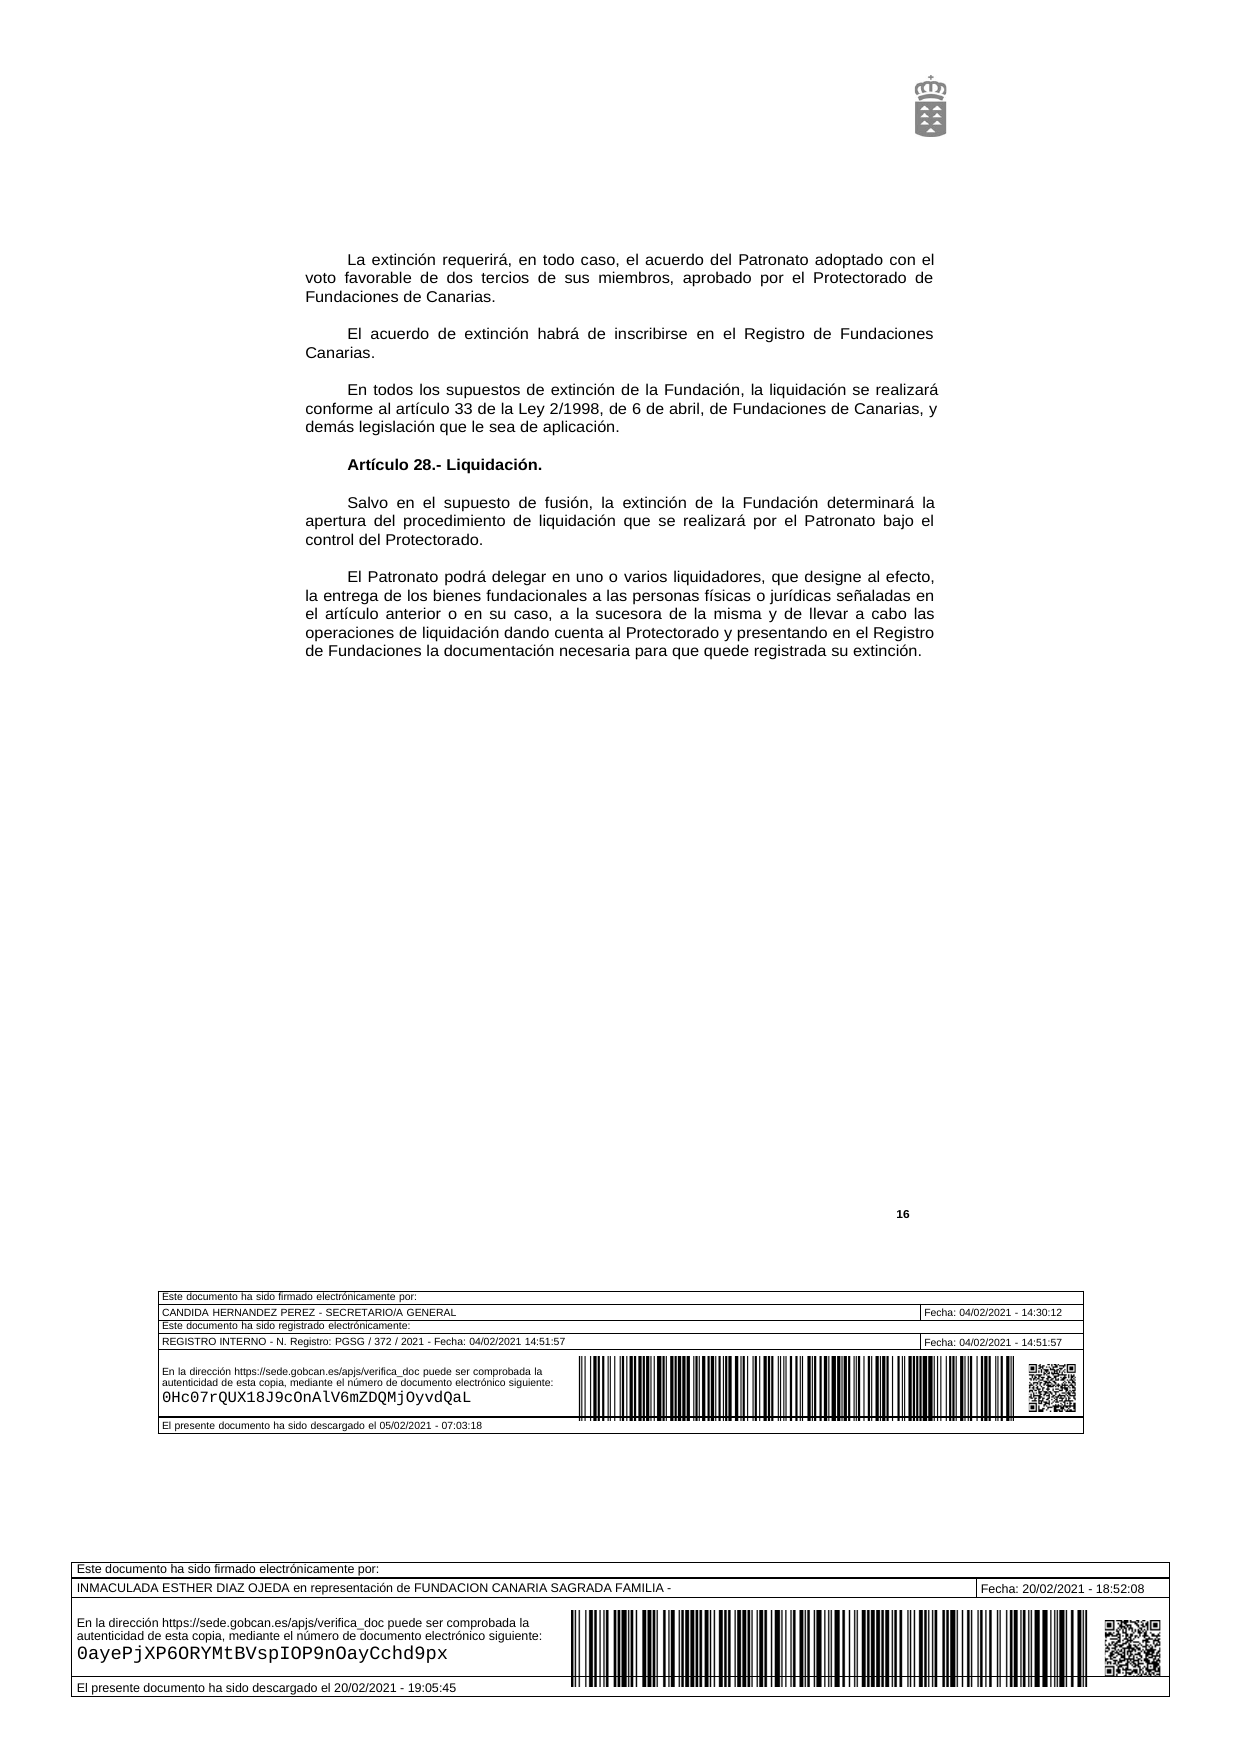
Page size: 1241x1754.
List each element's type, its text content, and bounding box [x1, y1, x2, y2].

table_cell En la dirección https://sede.gobcan.es/apjs/verifica_doc puede ser comprobada la autenticidad de esta copia, mediante el número de documento electrónico siguiente: 0ayePjXP6ORYMtBVspIOP9nOayCchd9px [72, 1598, 1169, 1676]
text El acuerdo de extinción habrá de inscribirse en el Registro de Fundaciones Canarias. [305, 325, 935, 362]
table_cell Este documento ha sido registrado electrónicamente: [159, 1321, 1083, 1333]
text El Patronato podrá delegar en uno o varios liquidadores, que designe al efecto, la entrega de los bienes fundacionales a las personas físicas o jurídicas señaladas en el artículo anterior o en su caso, a la sucesora de la misma y de llevar a cabo las operaciones de liquidación dando cuenta al Protectorado y presentando en el Registro de Fundaciones la documentación necesaria para que quede registrada su extinción. [305, 568, 936, 660]
table_cell El presente documento ha sido descargado el 05/02/2021 - 07:03:18 [159, 1418, 1083, 1433]
table_header Este documento ha sido firmado electrónicamente por: [159, 1292, 1083, 1303]
text Artículo 28.- Liquidación. [347, 456, 1203, 474]
table_header Este documento ha sido firmado electrónicamente por: [72, 1563, 1169, 1577]
table_cell REGISTRO INTERNO - N. Registro: PGSG / 372 / 2021 - Fecha: 04/02/2021 14:51:57 [159, 1334, 920, 1349]
table_cell El presente documento ha sido descargado el 20/02/2021 - 19:05:45 [72, 1677, 1169, 1696]
picture [914, 75, 947, 137]
text 16 [58, 1208, 909, 1221]
table_cell INMACULADA ESTHER DIAZ OJEDA en representación de FUNDACION CANARIA SAGRADA FAMILIA - [72, 1579, 976, 1597]
table_cell Fecha: 04/02/2021 - 14:30:12 [921, 1305, 1083, 1320]
table_cell Fecha: 04/02/2021 - 14:51:57 [921, 1334, 1083, 1349]
table_cell CANDIDA HERNANDEZ PEREZ - SECRETARIO/A GENERAL [159, 1305, 920, 1320]
text En todos los supuestos de extinción de la Fundación, la liquidación se realizará conforme al artículo 33 de la Ley 2/1998, de 6 de abril, de Fundaciones de Canarias, y demás legislación que le sea de aplicación. [305, 381, 939, 436]
table_cell En la dirección https://sede.gobcan.es/apjs/verifica_doc puede ser comprobada la autenticidad de esta copia, mediante el número de documento electrónico siguiente: 0Hc07rQUX18J9cOnAlV6mZDQMjOyvdQaL [159, 1350, 1083, 1416]
table_cell Fecha: 20/02/2021 - 18:52:08 [977, 1579, 1169, 1597]
text La extinción requerirá, en todo caso, el acuerdo del Patronato adoptado con el voto favorable de dos tercios de sus miembros, aprobado por el Protectorado de Fundaciones de Canarias. [305, 250, 935, 305]
text Salvo en el supuesto de fusión, la extinción de la Fundación determinará la apertura del procedimiento de liquidación que se realizará por el Patronato bajo el control del Protectorado. [305, 493, 936, 548]
